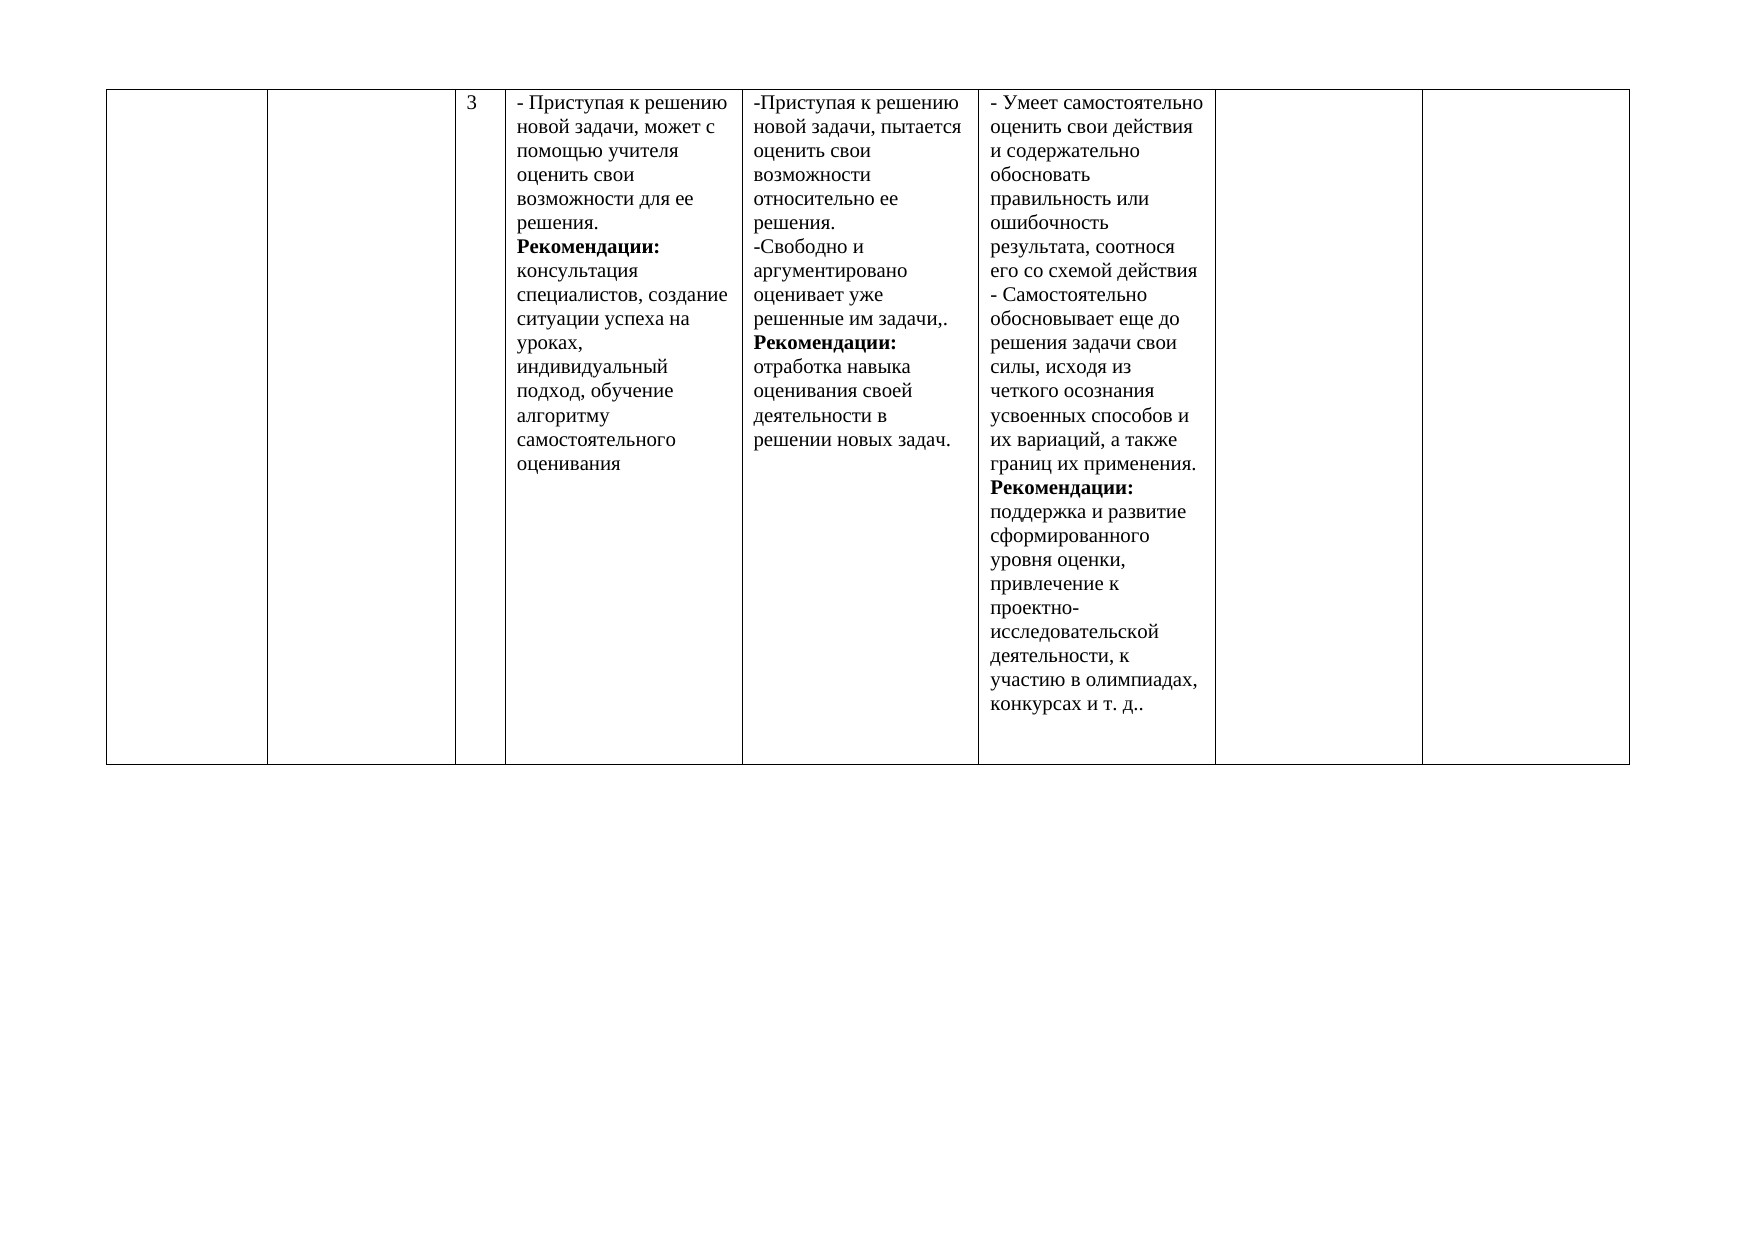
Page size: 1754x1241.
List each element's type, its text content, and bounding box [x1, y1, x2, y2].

table_cell - Умеет самостоятельно оценить свои действия и содержательно обосновать правильность или ошибочность результата, соотнося его со схемой действия - Самостоятельно обосновывает еще до решения задачи свои силы, исходя из четкого осознания усвоенных способов и их вариаций, а также границ их применения. Рекомендации: поддержка и развитие сформированного уровня оценки, привлечение к проектно- исследовательской деятельности, к участию в олимпиадах, конкурсах и т. д.. [979, 90, 1215, 763]
table_cell [268, 90, 455, 763]
table_cell 3 [456, 90, 505, 763]
table_cell -Приступая к решению новой задачи, пытается оценить свои возможности относительно ее решения. -Свободно и аргументировано оценивает уже решенные им задачи,. Рекомендации: отработка навыка оценивания своей деятельности в решении новых задач. [743, 90, 978, 763]
table_cell [1423, 90, 1629, 763]
table_cell [1216, 90, 1422, 763]
table_cell - Приступая к решению новой задачи, может с помощью учителя оценить свои возможности для ее решения. Рекомендации: консультация специалистов, создание ситуации успеха на уроках, индивидуальный подход, обучение алгоритму самостоятельного оценивания [506, 90, 742, 763]
table_cell [107, 90, 267, 763]
